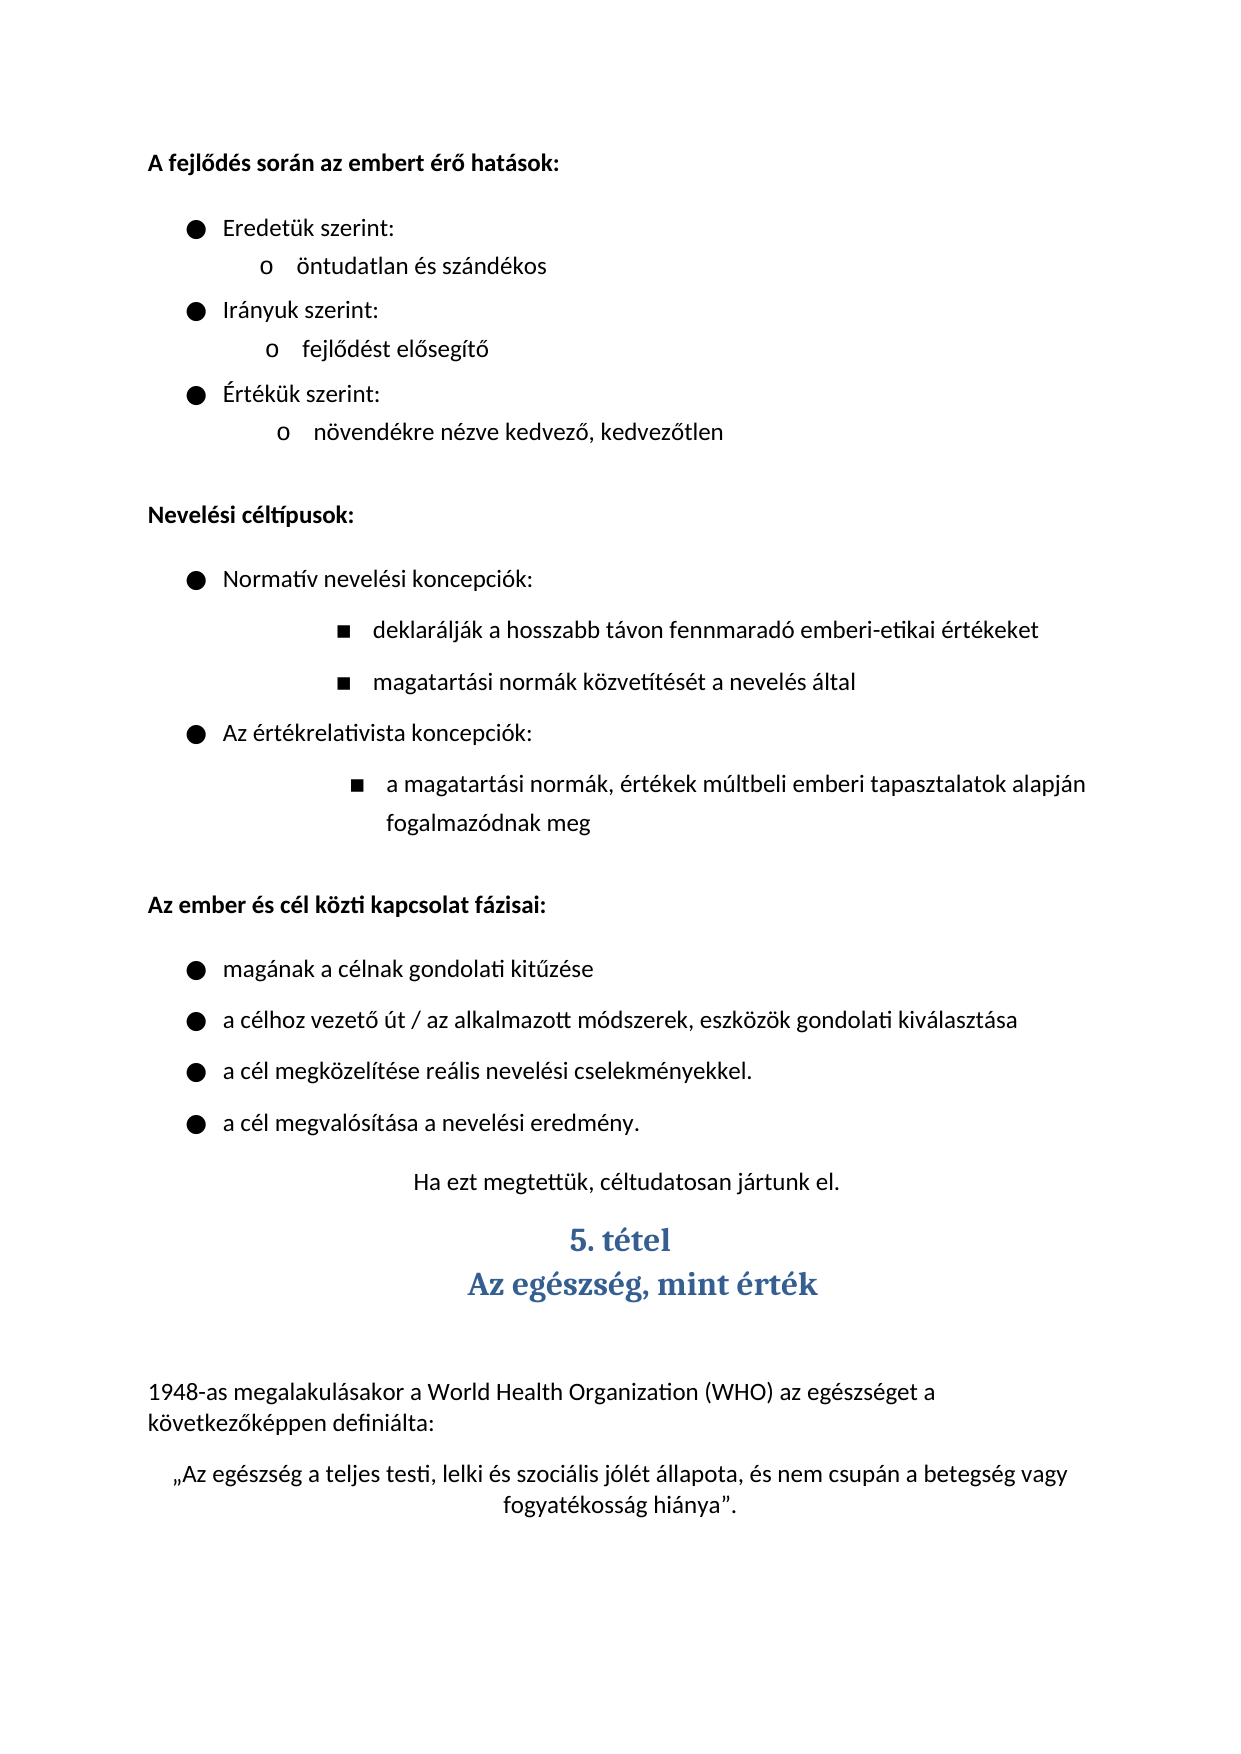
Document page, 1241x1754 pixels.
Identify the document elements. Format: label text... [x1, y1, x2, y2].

list a magatartási normák, értékek múltbeli emberi tapasztalatok alapján fogalmazódnak meg [348, 756, 1093, 837]
list Értékük szerint: [185, 365, 1093, 416]
text Ha ezt megtettük, céltudatosan jártunk el. [148, 1166, 1093, 1197]
list öntudatlan és szándékos [259, 250, 1093, 282]
list Irányuk szerint: [185, 282, 1093, 333]
list deklarálják a hosszabb távon fennmaradó emberi-etikai értékeket [335, 602, 1093, 653]
list Normatív nevelési koncepciók: [185, 551, 1093, 602]
text A fejlődés során az embert érő hatások: [148, 148, 1093, 178]
list fejlődést elősegítő [264, 333, 1093, 365]
list Eredetük szerint: [185, 199, 1093, 250]
list a cél megközelítése reális nevelési cselekményekkel. [185, 1043, 1093, 1094]
text Az ember és cél közti kapcsolat fázisai: [148, 889, 1093, 919]
text Nevelési céltípusok: [148, 499, 1093, 530]
subtitle 5. tétel Az egészség, mint érték [148, 1222, 1093, 1304]
text „Az egészség a teljes testi, lelki és szociális jólét állapota, és nem csupán a betegség vagy fogyatékosság hiánya”. [148, 1458, 1093, 1519]
list a célhoz vezető út / az alkalmazott módszerek, eszközök gondolati kiválasztása [185, 991, 1093, 1043]
list magatartási normák közvetítését a nevelés által [335, 653, 1093, 704]
list magának a célnak gondolati kitűzése [185, 940, 1093, 991]
list a cél megvalósítása a nevelési eredmény. [185, 1094, 1093, 1145]
text 1948-as megalakulásakor a World Health Organization (WHO) az egészséget a következőképpen definiálta: [148, 1376, 1093, 1437]
list Az értékrelativista koncepciók: [185, 704, 1093, 756]
list növendékre nézve kedvező, kedvezőtlen [276, 416, 1093, 448]
